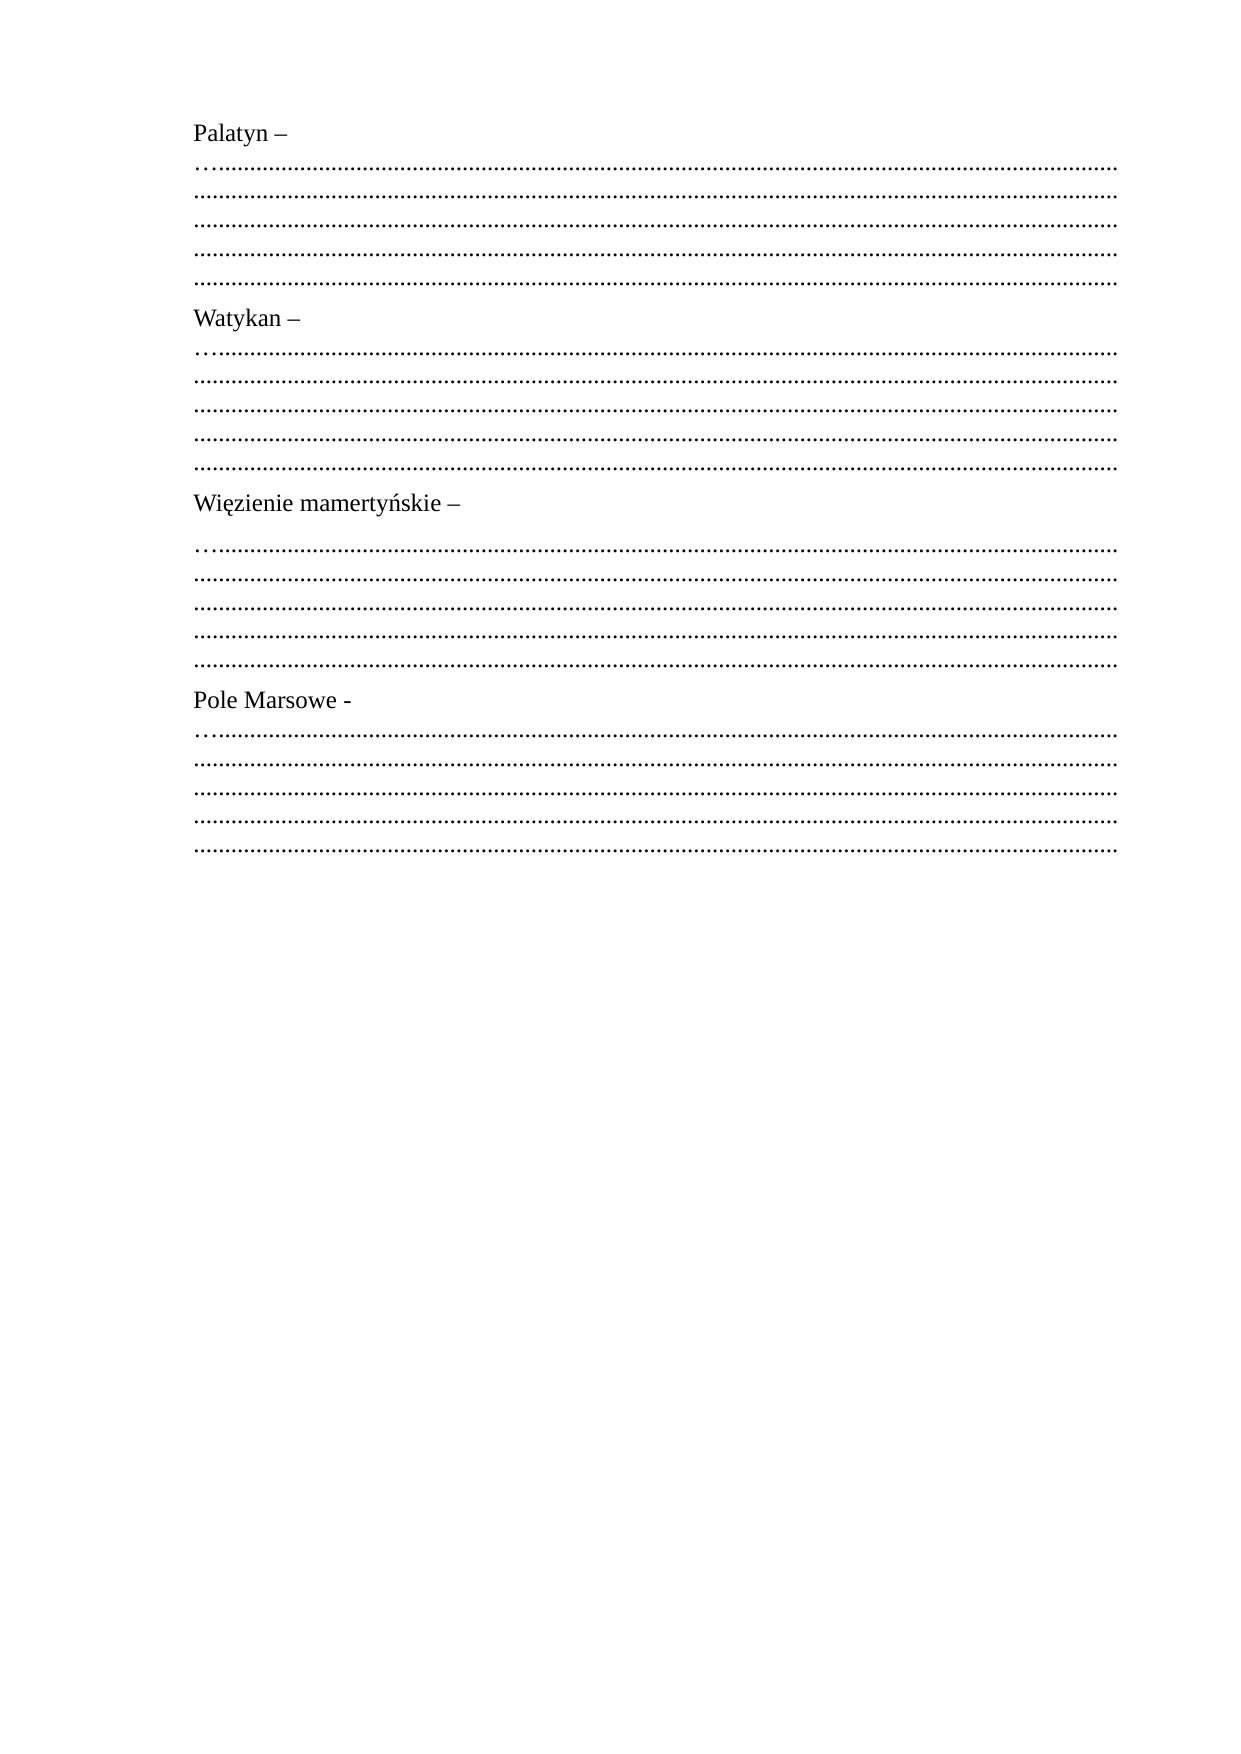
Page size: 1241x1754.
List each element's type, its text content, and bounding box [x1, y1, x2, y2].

list …................................................................................................................................................................................................................................................................................................................................................................................................................................................................................................................................................................................................................................................................................................................................................................ [156, 529, 1122, 673]
list Pole Marsowe - …................................................................................................................................................................................................................................................................................................................................................................................................................................................................................................................................................................................................................................................................................................................................................................ [156, 686, 1122, 858]
list Watykan – …................................................................................................................................................................................................................................................................................................................................................................................................................................................................................................................................................................................................................................................................................................................................................................ [156, 303, 1122, 476]
list Więzienie mamertyńskie – [156, 488, 1122, 517]
list Palatyn – …................................................................................................................................................................................................................................................................................................................................................................................................................................................................................................................................................................................................................................................................................................................................................................ [156, 118, 1122, 291]
